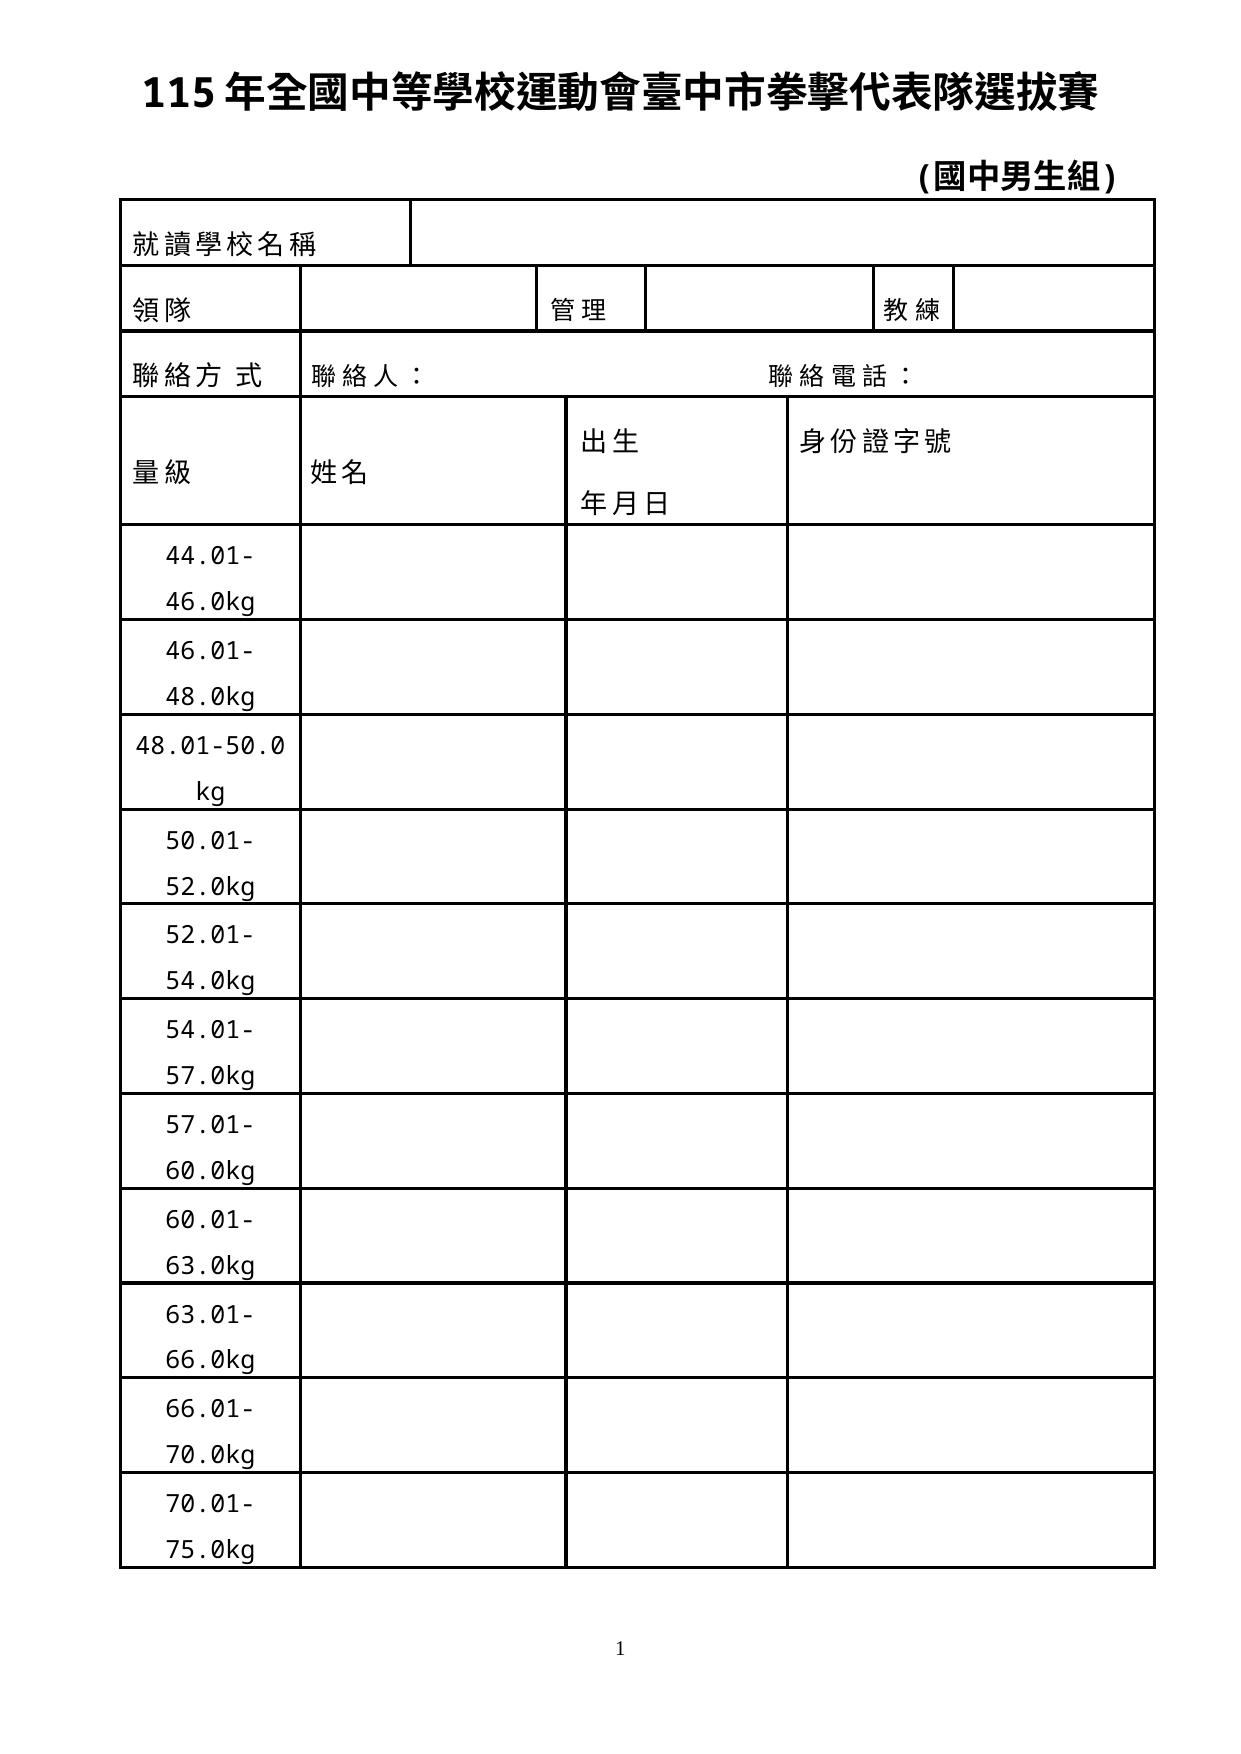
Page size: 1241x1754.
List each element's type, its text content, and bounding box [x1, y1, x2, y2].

table_cell [789, 526, 1153, 618]
table_cell [568, 1190, 786, 1281]
table_cell [789, 1379, 1153, 1471]
table_cell [302, 1379, 564, 1471]
table_cell 57.01-60.0kg [122, 1095, 299, 1187]
table_cell [789, 905, 1153, 997]
table_cell 48.01-50.0 kg [122, 716, 299, 807]
table_cell 教練 [875, 267, 952, 329]
table_cell [302, 1095, 564, 1187]
table_cell [568, 1000, 786, 1092]
table_cell 46.01-48.0kg [122, 621, 299, 713]
table_cell [568, 1474, 786, 1566]
text (國中男生組) [120, 149, 1120, 198]
table_cell 管理 [538, 267, 644, 329]
table_cell [302, 267, 535, 329]
table_cell [302, 1285, 564, 1376]
table_cell 身份證字號 [789, 398, 1153, 523]
table_cell 60.01-63.0kg [122, 1190, 299, 1281]
table_cell [568, 621, 786, 713]
table_cell [789, 811, 1153, 902]
table_cell [955, 267, 1153, 329]
table_cell 44.01- 46.0kg [122, 526, 299, 618]
table_cell [302, 905, 564, 997]
table_cell 領隊 [122, 267, 299, 329]
table_cell [302, 1190, 564, 1281]
table_cell [568, 1095, 786, 1187]
table_cell [568, 905, 786, 997]
table_cell 量級 [122, 398, 299, 523]
table_cell [568, 1285, 786, 1376]
table_cell [789, 1474, 1153, 1566]
table_cell 63.01-66.0kg [122, 1285, 299, 1376]
table_cell [568, 811, 786, 902]
table_cell [302, 621, 564, 713]
table_cell 52.01-54.0kg [122, 905, 299, 997]
table_cell [789, 621, 1153, 713]
table_cell [789, 1190, 1153, 1281]
table_cell 聯絡方式 [122, 333, 299, 395]
table_cell 聯絡人： 聯絡電話： [302, 333, 1153, 395]
table_cell 54.01-57.0kg [122, 1000, 299, 1092]
table_header [412, 201, 1153, 264]
table_cell 66.01-70.0kg [122, 1379, 299, 1471]
table_cell [789, 1095, 1153, 1187]
table_cell 出生 年月日 [568, 398, 786, 523]
table_cell 姓名 [302, 398, 564, 523]
table_cell [789, 1000, 1153, 1092]
table_cell [302, 526, 564, 618]
text 115年全國中等學校運動會臺中市拳擊代表隊選拔賽 [120, 59, 1120, 119]
table_cell [789, 1285, 1153, 1376]
table_cell 70.01-75.0kg [122, 1474, 299, 1566]
table_cell [302, 811, 564, 902]
table_cell 50.01-52.0kg [122, 811, 299, 902]
table_cell [647, 267, 872, 329]
table_cell [568, 1379, 786, 1471]
table_cell [302, 1000, 564, 1092]
table_cell [302, 1474, 564, 1566]
table_header 就讀學校名稱 [122, 201, 409, 264]
table_cell [568, 716, 786, 807]
table_cell [789, 716, 1153, 807]
table_cell [302, 716, 564, 807]
table_cell [568, 526, 786, 618]
